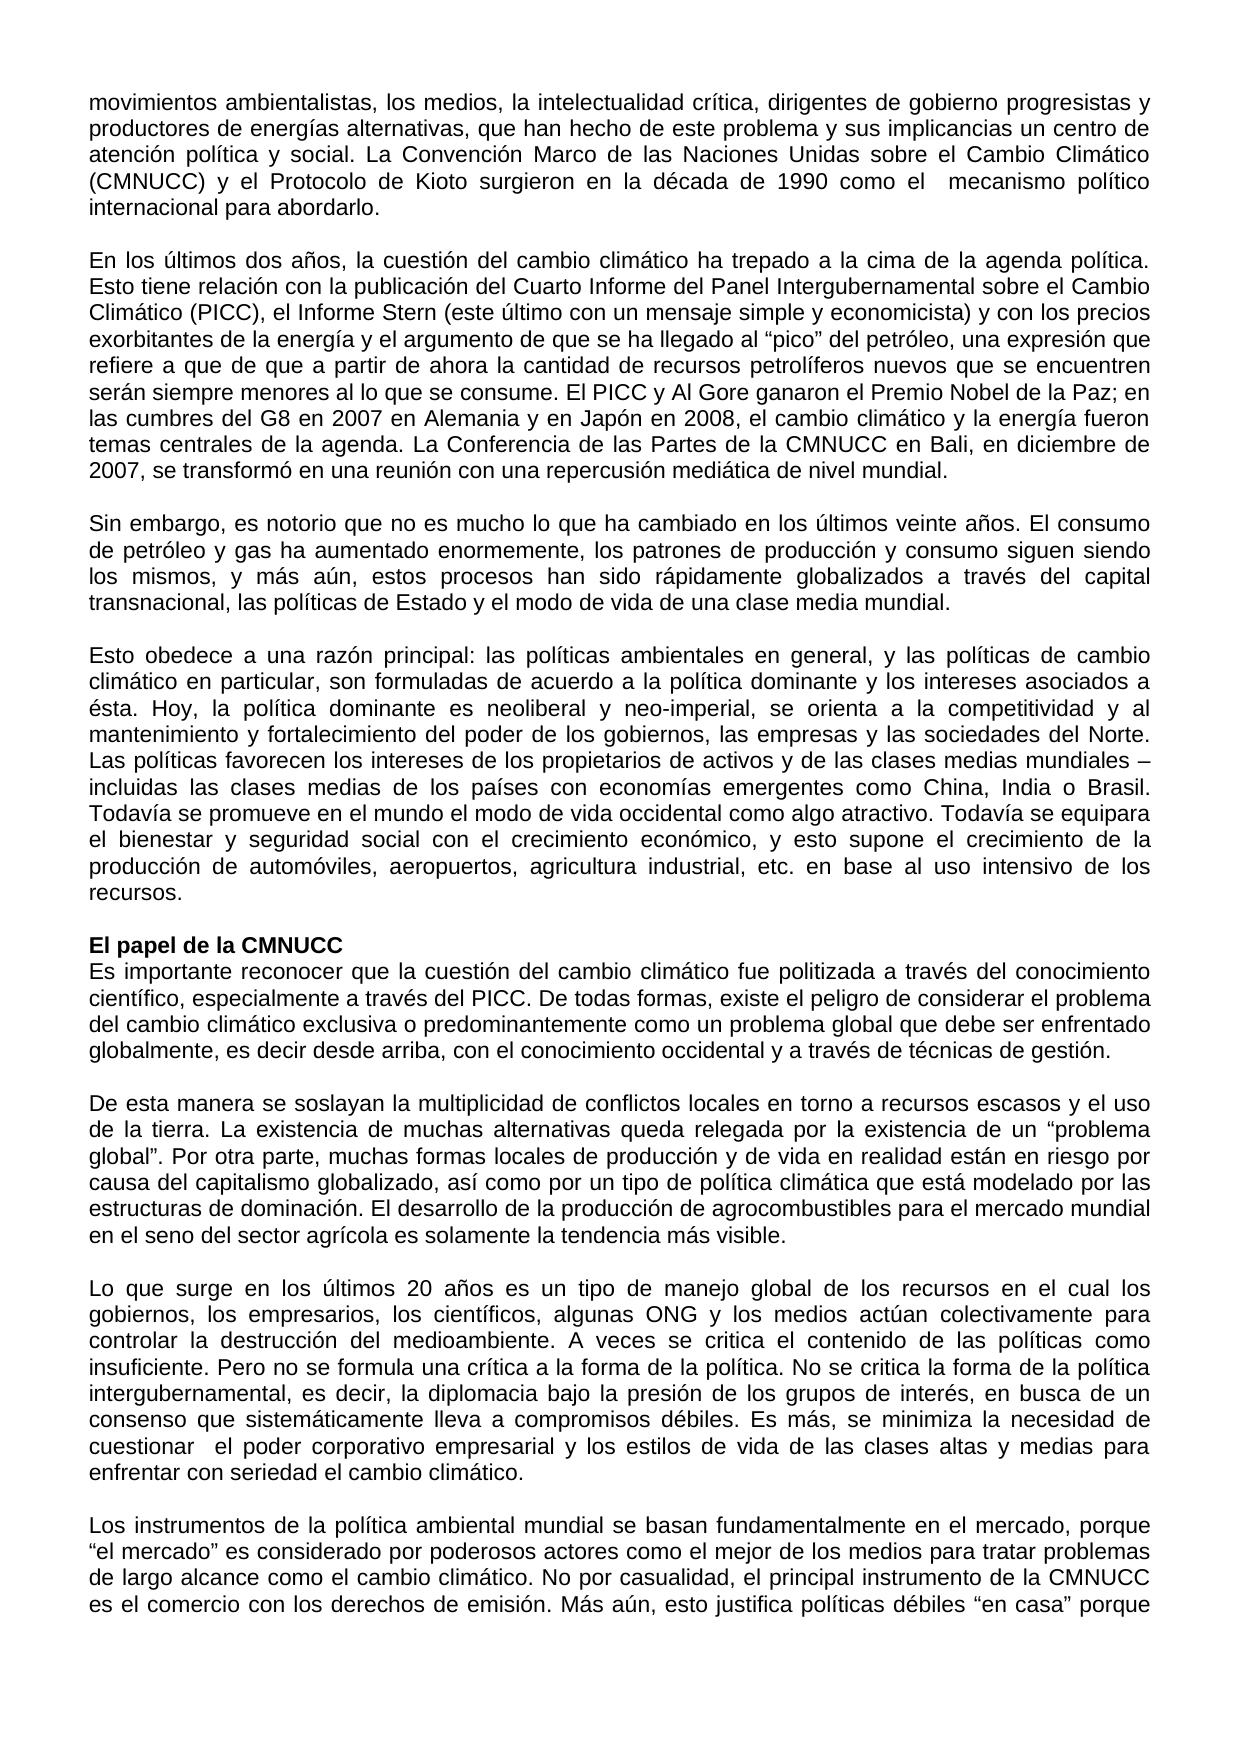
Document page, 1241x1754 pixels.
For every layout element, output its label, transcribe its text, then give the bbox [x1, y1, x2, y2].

text Lo que surge en los últimos 20 años es un tipo de manejo global de los recursos en el cual los gobiernos, los empresarios, los científicos, algunas ONG y los medios actúan colectivamente para controlar la destrucción del medioambiente. A veces se critica el contenido de las políticas como insuficiente. Pero no se formula una crítica a la forma de la política. No se critica la forma de la política intergubernamental, es decir, la diplomacia bajo la presión de los grupos de interés, en busca de un consenso que sistemáticamente lleva a compromisos débiles. Es más, se minimiza la necesidad de cuestionar el poder corporativo empresarial y los estilos de vida de las clases altas y medias para enfrentar con seriedad el cambio climático. [88, 1248, 1152, 1485]
text El papel de la CMNUCC [88, 906, 1152, 958]
text Los instrumentos de la política ambiental mundial se basan fundamentalmente en el mercado, porque “el mercado” es considerado por poderosos actores como el mejor de los medios para tratar problemas de largo alcance como el cambio climático. No por casualidad, el principal instrumento de la CMNUCC es el comercio con los derechos de emisión. Más aún, esto justifica políticas débiles “en casa” porque [88, 1485, 1152, 1617]
text movimientos ambientalistas, los medios, la intelectualidad crítica, dirigentes de gobierno progresistas y productores de energías alternativas, que han hecho de este problema y sus implicancias un centro de atención política y social. La Convención Marco de las Naciones Unidas sobre el Cambio Climático (CMNUCC) y el Protocolo de Kioto surgieron en la década de 1990 como el mecanismo político internacional para abordarlo. [88, 88, 1152, 220]
text De esta manera se soslayan la multiplicidad de conflictos locales en torno a recursos escasos y el uso de la tierra. La existencia de muchas alternativas queda relegada por la existencia de un “problema global”. Por otra parte, muchas formas locales de producción y de vida en realidad están en riesgo por causa del capitalismo globalizado, así como por un tipo de política climática que está modelado por las estructuras de dominación. El desarrollo de la producción de agrocombustibles para el mercado mundial en el seno del sector agrícola es solamente la tendencia más visible. [88, 1064, 1152, 1248]
text En los últimos dos años, la cuestión del cambio climático ha trepado a la cima de la agenda política. Esto tiene relación con la publicación del Cuarto Informe del Panel Intergubernamental sobre el Cambio Climático (PICC), el Informe Stern (este último con un mensaje simple y economicista) y con los precios exorbitantes de la energía y el argumento de que se ha llegado al “pico” del petróleo, una expresión que refiere a que de que a partir de ahora la cantidad de recursos petrolíferos nuevos que se encuentren serán siempre menores al lo que se consume. El PICC y Al Gore ganaron el Premio Nobel de la Paz; en las cumbres del G8 en 2007 en Alemania y en Japón en 2008, el cambio climático y la energía fueron temas centrales de la agenda. La Conferencia de las Partes de la CMNUCC en Bali, en diciembre de 2007, se transformó en una reunión con una repercusión mediática de nivel mundial. [88, 220, 1152, 484]
text Sin embargo, es notorio que no es mucho lo que ha cambiado en los últimos veinte años. El consumo de petróleo y gas ha aumentado enormemente, los patrones de producción y consumo siguen siendo los mismos, y más aún, estos procesos han sido rápidamente globalizados a través del capital transnacional, las políticas de Estado y el modo de vida de una clase media mundial. [88, 484, 1152, 616]
text Es importante reconocer que la cuestión del cambio climático fue politizada a través del conocimiento científico, especialmente a través del PICC. De todas formas, existe el peligro de considerar el problema del cambio climático exclusiva o predominantemente como un problema global que debe ser enfrentado globalmente, es decir desde arriba, con el conocimiento occidental y a través de técnicas de gestión. [88, 958, 1152, 1064]
text Esto obedece a una razón principal: las políticas ambientales en general, y las políticas de cambio climático en particular, son formuladas de acuerdo a la política dominante y los intereses asociados a ésta. Hoy, la política dominante es neoliberal y neo-imperial, se orienta a la competitividad y al mantenimiento y fortalecimiento del poder de los gobiernos, las empresas y las sociedades del Norte. Las políticas favorecen los intereses de los propietarios de activos y de las clases medias mundiales – incluidas las clases medias de los países con economías emergentes como China, India o Brasil. Todavía se promueve en el mundo el modo de vida occidental como algo atractivo. Todavía se equipara el bienestar y seguridad social con el crecimiento económico, y esto supone el crecimiento de la producción de automóviles, aeropuertos, agricultura industrial, etc. en base al uso intensivo de los recursos. [88, 642, 1152, 906]
